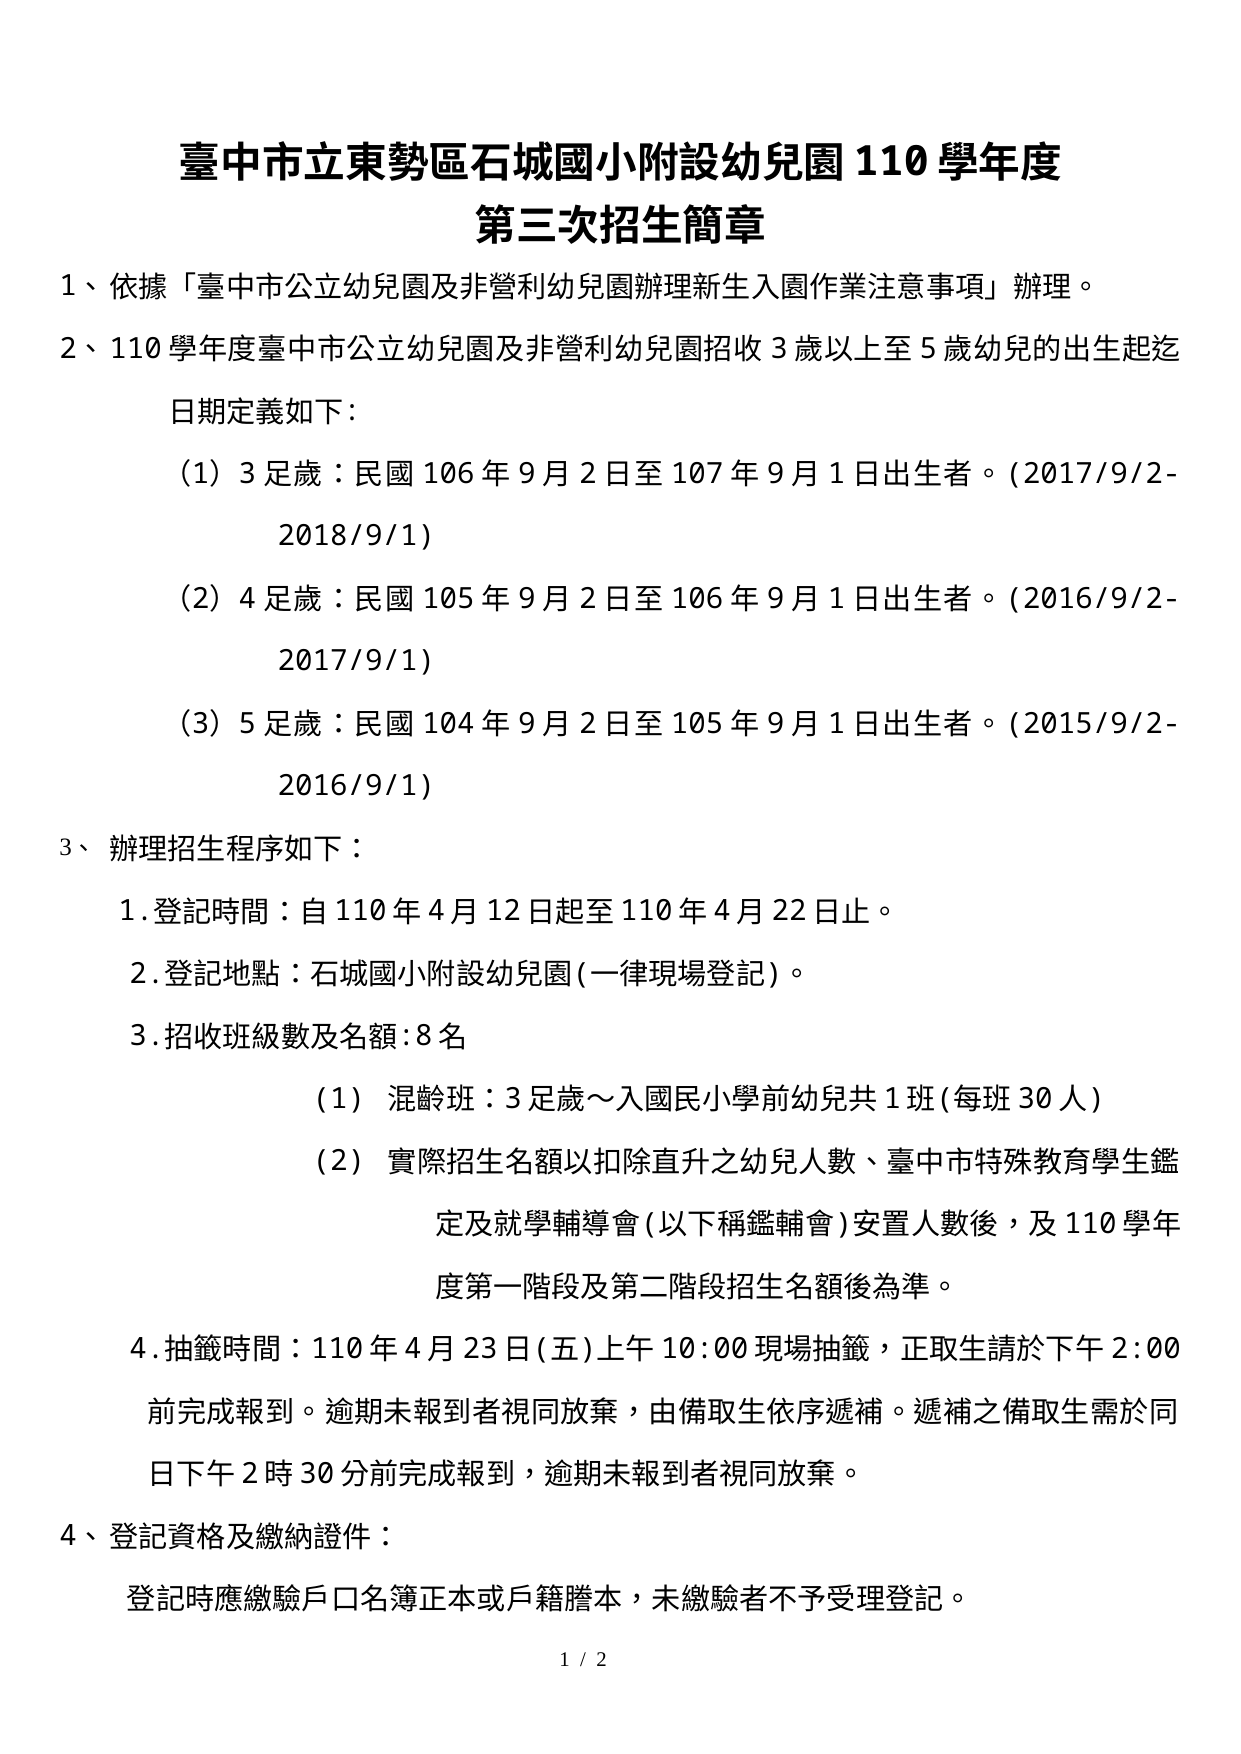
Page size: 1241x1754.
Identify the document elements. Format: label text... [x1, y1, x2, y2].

list 辦理招生程序如下： [59, 805, 1181, 868]
list 依據「臺中市公立幼兒園及非營利幼兒園辦理新生入園作業注意事項」辦理。 [59, 243, 1181, 305]
list 5足歲：民國104年9月2日至105年9月1日出生者。(2015/9/2-2016/9/1) [162, 680, 1181, 805]
list 4足歲：民國105年9月2日至106年9月1日出生者。(2016/9/2-2017/9/1) [162, 555, 1181, 680]
text 登記時應繳驗戶口名簿正本或戶籍謄本，未繳驗者不予受理登記。 [109, 1555, 1181, 1618]
list 實際招生名額以扣除直升之幼兒人數、臺中市特殊教育學生鑑定及就學輔導會(以下稱鑑輔會)安置人數後，及110學年度第一階段及第二階段招生名額後為準。 [312, 1118, 1181, 1305]
text 4.抽籤時間：110年4月23日(五)上午10:00現場抽籤，正取生請於下午2:00前完成報到。逾期未報到者視同放棄，由備取生依序遞補。遞補之備取生需於同日下午2時30分前完成報到，逾期未報到者視同放棄。 [59, 1305, 1181, 1493]
list 混齡班：3足歲～入國民小學前幼兒共1班(每班30人) [312, 1055, 1181, 1118]
list 3足歲：民國106年9月2日至107年9月1日出生者。(2017/9/2-2018/9/1) [162, 430, 1181, 555]
text 1.登記時間：自110年4月12日起至110年4月22日止。 [118, 868, 1181, 930]
text 3.招收班級數及名額:8名 [59, 993, 1181, 1055]
text 臺中市立東勢區石城國小附設幼兒園110學年度 [59, 118, 1181, 180]
list 登記資格及繳納證件： [59, 1493, 1181, 1555]
text 2.登記地點：石城國小附設幼兒園(一律現場登記)。 [59, 930, 1181, 993]
list 110學年度臺中市公立幼兒園及非營利幼兒園招收3歲以上至5歲幼兒的出生起迄日期定義如下: [59, 305, 1181, 430]
text 第三次招生簡章 [59, 180, 1181, 243]
